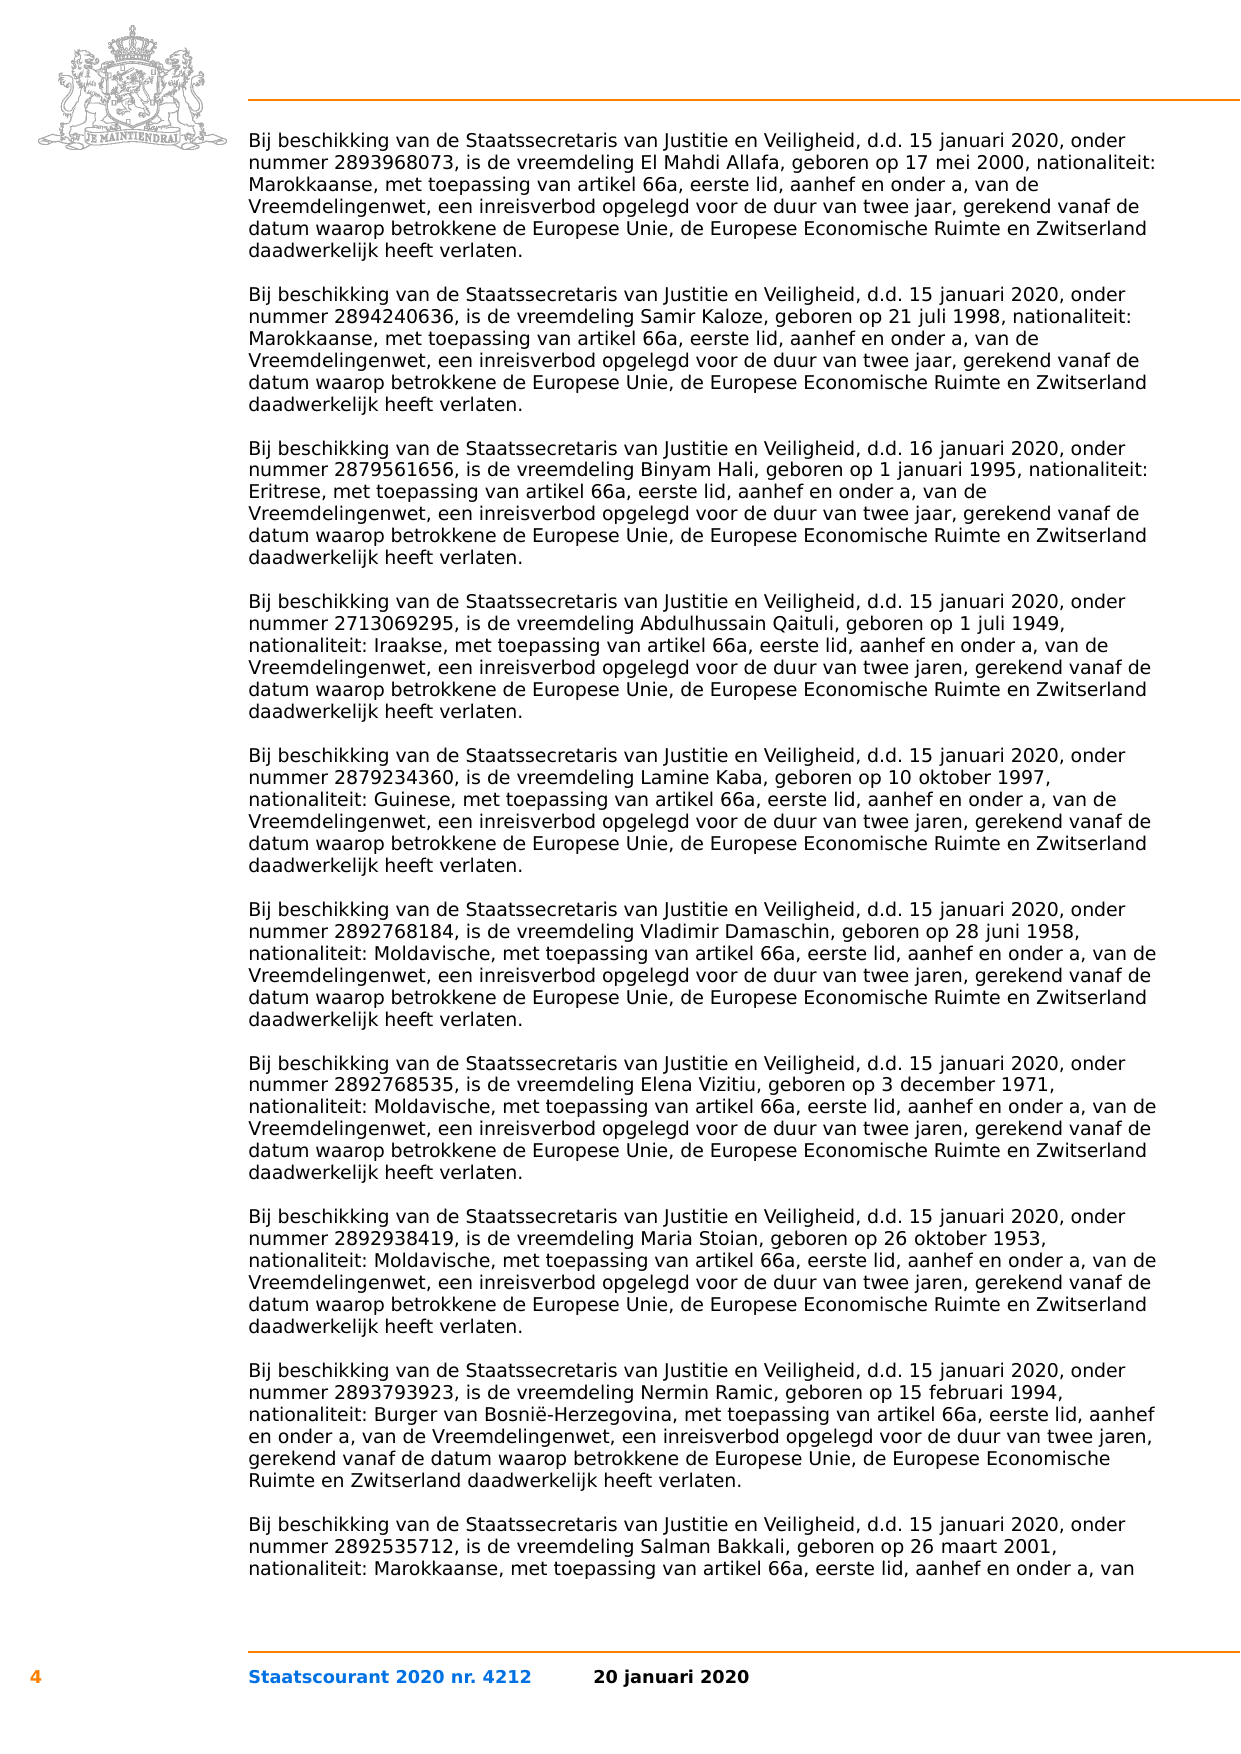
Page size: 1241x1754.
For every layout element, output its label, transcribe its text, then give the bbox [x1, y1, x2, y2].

text Bij beschikking van de Staatssecretaris van Justitie en Veiligheid, d.d. 15 januari 2020, onder nummer 2893793923, is de vreemdeling Nermin Ramic, geboren op 15 februari 1994, nationaliteit: Burger van Bosnië-Herzegovina, met toepassing van artikel 66a, eerste lid, aanhef en onder a, van de Vreemdelingenwet, een inreisverbod opgelegd voor de duur van twee jaren, gerekend vanaf de datum waarop betrokkene de Europese Unie, de Europese Economische Ruimte en Zwitserland daadwerkelijk heeft verlaten. [248, 1360, 1163, 1492]
text Bij beschikking van de Staatssecretaris van Justitie en Veiligheid, d.d. 15 januari 2020, onder nummer 2892535712, is de vreemdeling Salman Bakkali, geboren op 26 maart 2001, nationaliteit: Marokkaanse, met toepassing van artikel 66a, eerste lid, aanhef en onder a, van [248, 1514, 1163, 1579]
text Bij beschikking van de Staatssecretaris van Justitie en Veiligheid, d.d. 15 januari 2020, onder nummer 2879234360, is de vreemdeling Lamine Kaba, geboren op 10 oktober 1997, nationaliteit: Guinese, met toepassing van artikel 66a, eerste lid, aanhef en onder a, van de Vreemdelingenwet, een inreisverbod opgelegd voor de duur van twee jaren, gerekend vanaf de datum waarop betrokkene de Europese Unie, de Europese Economische Ruimte en Zwitserland daadwerkelijk heeft verlaten. [248, 745, 1163, 877]
text Bij beschikking van de Staatssecretaris van Justitie en Veiligheid, d.d. 16 januari 2020, onder nummer 2879561656, is de vreemdeling Binyam Hali, geboren op 1 januari 1995, nationaliteit: Eritrese, met toepassing van artikel 66a, eerste lid, aanhef en onder a, van de Vreemdelingenwet, een inreisverbod opgelegd voor de duur van twee jaar, gerekend vanaf de datum waarop betrokkene de Europese Unie, de Europese Economische Ruimte en Zwitserland daadwerkelijk heeft verlaten. [248, 437, 1163, 569]
text Bij beschikking van de Staatssecretaris van Justitie en Veiligheid, d.d. 15 januari 2020, onder nummer 2892938419, is de vreemdeling Maria Stoian, geboren op 26 oktober 1953, nationaliteit: Moldavische, met toepassing van artikel 66a, eerste lid, aanhef en onder a, van de Vreemdelingenwet, een inreisverbod opgelegd voor de duur van twee jaren, gerekend vanaf de datum waarop betrokkene de Europese Unie, de Europese Economische Ruimte en Zwitserland daadwerkelijk heeft verlaten. [248, 1206, 1163, 1338]
picture [38, 25, 227, 150]
text Bij beschikking van de Staatssecretaris van Justitie en Veiligheid, d.d. 15 januari 2020, onder nummer 2893968073, is de vreemdeling El Mahdi Allafa, geboren op 17 mei 2000, nationaliteit: Marokkaanse, met toepassing van artikel 66a, eerste lid, aanhef en onder a, van de Vreemdelingenwet, een inreisverbod opgelegd voor de duur van twee jaar, gerekend vanaf de datum waarop betrokkene de Europese Unie, de Europese Economische Ruimte en Zwitserland daadwerkelijk heeft verlaten. [248, 130, 1163, 262]
text Bij beschikking van de Staatssecretaris van Justitie en Veiligheid, d.d. 15 januari 2020, onder nummer 2713069295, is de vreemdeling Abdulhussain Qaituli, geboren op 1 juli 1949, nationaliteit: Iraakse, met toepassing van artikel 66a, eerste lid, aanhef en onder a, van de Vreemdelingenwet, een inreisverbod opgelegd voor de duur van twee jaren, gerekend vanaf de datum waarop betrokkene de Europese Unie, de Europese Economische Ruimte en Zwitserland daadwerkelijk heeft verlaten. [248, 591, 1163, 723]
text Bij beschikking van de Staatssecretaris van Justitie en Veiligheid, d.d. 15 januari 2020, onder nummer 2894240636, is de vreemdeling Samir Kaloze, geboren op 21 juli 1998, nationaliteit: Marokkaanse, met toepassing van artikel 66a, eerste lid, aanhef en onder a, van de Vreemdelingenwet, een inreisverbod opgelegd voor de duur van twee jaar, gerekend vanaf de datum waarop betrokkene de Europese Unie, de Europese Economische Ruimte en Zwitserland daadwerkelijk heeft verlaten. [248, 284, 1163, 416]
text Bij beschikking van de Staatssecretaris van Justitie en Veiligheid, d.d. 15 januari 2020, onder nummer 2892768184, is de vreemdeling Vladimir Damaschin, geboren op 28 juni 1958, nationaliteit: Moldavische, met toepassing van artikel 66a, eerste lid, aanhef en onder a, van de Vreemdelingenwet, een inreisverbod opgelegd voor de duur van twee jaren, gerekend vanaf de datum waarop betrokkene de Europese Unie, de Europese Economische Ruimte en Zwitserland daadwerkelijk heeft verlaten. [248, 899, 1163, 1031]
text Bij beschikking van de Staatssecretaris van Justitie en Veiligheid, d.d. 15 januari 2020, onder nummer 2892768535, is de vreemdeling Elena Vizitiu, geboren op 3 december 1971, nationaliteit: Moldavische, met toepassing van artikel 66a, eerste lid, aanhef en onder a, van de Vreemdelingenwet, een inreisverbod opgelegd voor de duur van twee jaren, gerekend vanaf de datum waarop betrokkene de Europese Unie, de Europese Economische Ruimte en Zwitserland daadwerkelijk heeft verlaten. [248, 1052, 1163, 1184]
